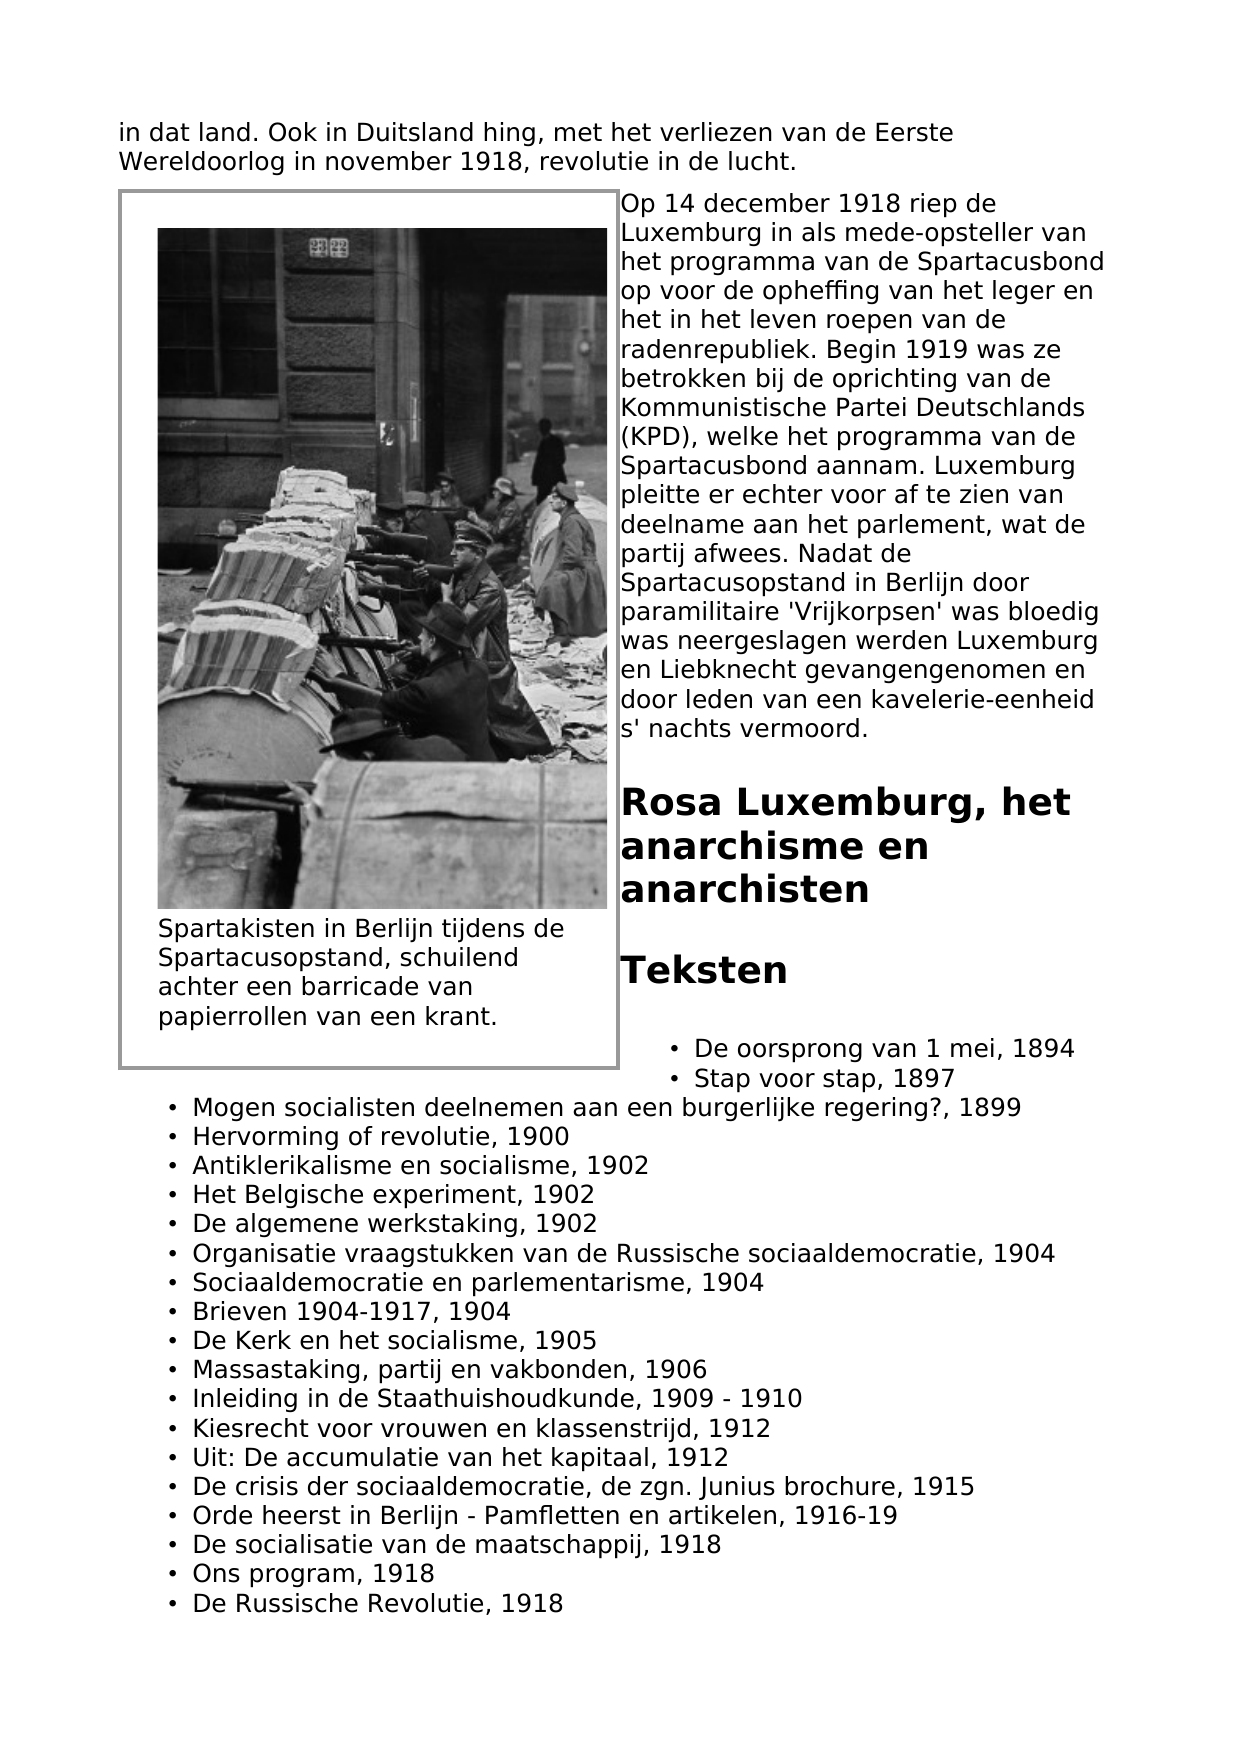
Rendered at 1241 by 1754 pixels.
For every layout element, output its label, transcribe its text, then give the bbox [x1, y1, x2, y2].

list Uit: De accumulatie van het kapitaal, 1912 [177, 1443, 1122, 1472]
text in dat land. Ook in Duitsland hing, met het verliezen van de Eerste Wereldoorlog in november 1918, revolutie in de lucht. [118, 118, 1122, 176]
list Brieven 1904-1917, 1904 [177, 1297, 1122, 1326]
list Stap voor stap, 1897 [177, 1064, 1122, 1093]
list Het Belgische experiment, 1902 [177, 1181, 1122, 1210]
list De Kerk en het socialisme, 1905 [177, 1326, 1122, 1356]
subtitle Teksten [620, 949, 1122, 993]
list De algemene werkstaking, 1902 [177, 1210, 1122, 1239]
list Kiesrecht voor vrouwen en klassenstrijd, 1912 [177, 1414, 1122, 1443]
list Inleiding in de Staathuishoudkunde, 1909 - 1910 [177, 1385, 1122, 1414]
list Ons program, 1918 [177, 1560, 1122, 1589]
subtitle Rosa Luxemburg, het anarchisme en anarchisten [620, 781, 1122, 912]
list Antiklerikalisme en socialisme, 1902 [177, 1151, 1122, 1181]
list De socialisatie van de maatschappij, 1918 [177, 1531, 1122, 1560]
list Hervorming of revolutie, 1900 [177, 1122, 1122, 1151]
picture [157, 228, 608, 909]
table_header Spartakisten in Berlijn tijdens de Spartacusopstand, schuilend achter een barricade van papierrollen van een krant. [122, 193, 607, 1066]
list Mogen socialisten deelnemen aan een burgerlijke regering?, 1899 [177, 1093, 1122, 1122]
list De Russische Revolutie, 1918 [177, 1589, 1122, 1618]
list De oorsprong van 1 mei, 1894 [620, 1035, 1122, 1064]
text Op 14 december 1918 riep de Luxemburg in als mede-opsteller van het programma van de Spartacusbond op voor de opheffing van het leger en het in het leven roepen van de radenrepubliek. Begin 1919 was ze betrokken bij de oprichting van de Kommunistische Partei Deutschlands (KPD), welke het programma van de Spartacusbond aannam. Luxemburg pleitte er echter voor af te zien van deelname aan het parlement, wat de partij afwees. Nadat de Spartacusopstand in Berlijn door paramilitaire 'Vrijkorpsen' was bloedig was neergeslagen werden Luxemburg en Liebknecht gevangengenomen en door leden van een kavelerie-eenheid s' nachts vermoord. [620, 189, 1122, 743]
list De crisis der sociaaldemocratie, de zgn. Junius brochure, 1915 [177, 1472, 1122, 1501]
list Sociaaldemocratie en parlementarisme, 1904 [177, 1268, 1122, 1297]
list Orde heerst in Berlijn - Pamfletten en artikelen, 1916-19 [177, 1501, 1122, 1531]
list Massastaking, partij en vakbonden, 1906 [177, 1356, 1122, 1385]
list Organisatie vraagstukken van de Russische sociaaldemocratie, 1904 [177, 1239, 1122, 1268]
